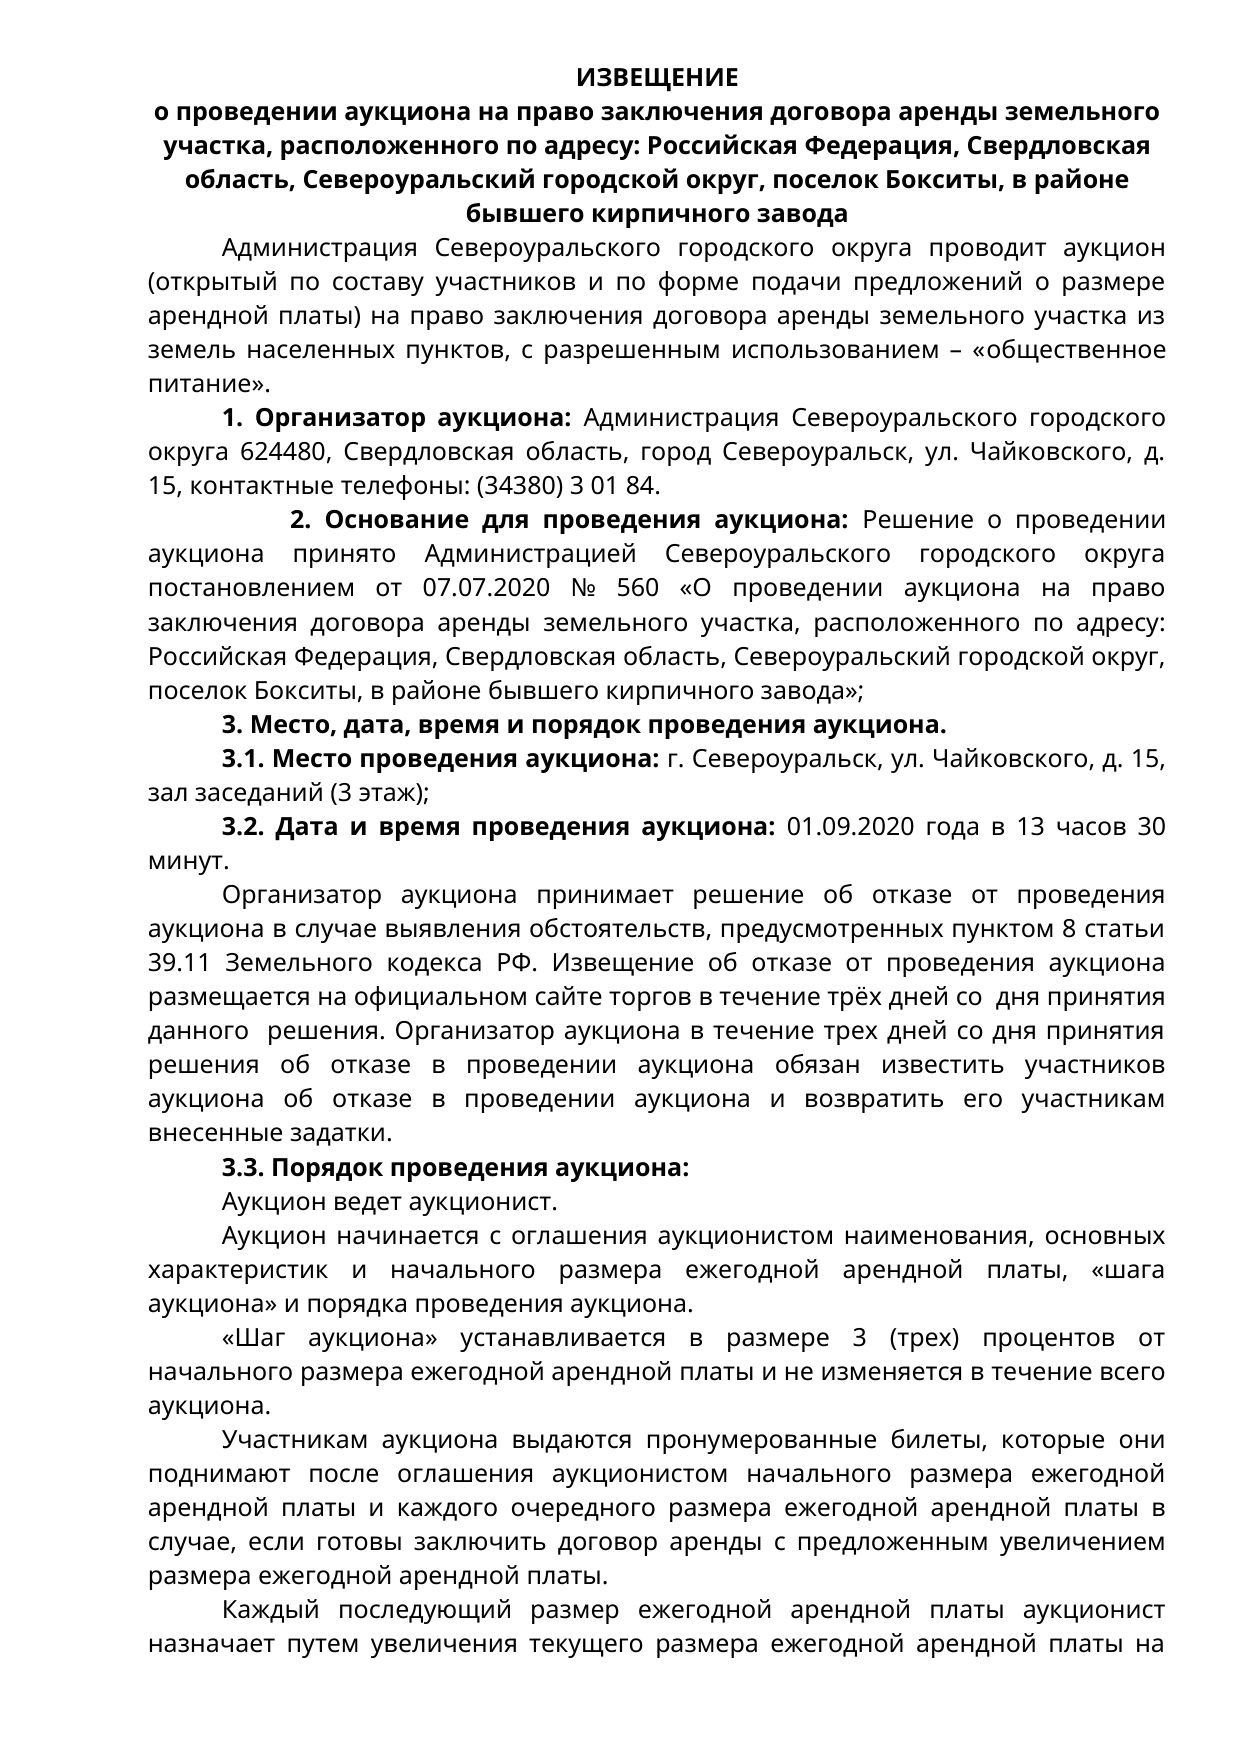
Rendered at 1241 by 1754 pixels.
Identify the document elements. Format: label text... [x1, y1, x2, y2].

text Аукцион начинается с оглашения аукционистом наименования, основных характеристик и начального размера ежегодной арендной платы, «шага аукциона» и порядка проведения аукциона. [148, 1217, 1167, 1319]
text ИЗВЕЩЕНИЕ [148, 59, 1167, 93]
text 3.1. Место проведения аукциона: г. Североуральск, ул. Чайковского, д. 15, зал заседаний (3 этаж); [148, 740, 1167, 808]
text 3.2. Дата и время проведения аукциона: 01.09.2020 года в 13 часов 30 минут. [148, 808, 1167, 877]
text Аукцион ведет аукционист. [148, 1183, 1167, 1217]
text 3.3. Порядок проведения аукциона: [148, 1149, 1167, 1183]
text Администрация Североуральского городского округа проводит аукцион (открытый по составу участников и по форме подачи предложений о размере арендной платы) на право заключения договора аренды земельного участка из земель населенных пунктов, с разрешенным использованием – «общественное питание». [148, 229, 1167, 400]
text «Шаг аукциона» устанавливается в размере 3 (трех) процентов от начального размера ежегодной арендной платы и не изменяется в течение всего аукциона. [148, 1319, 1167, 1422]
text 1. Организатор аукциона: Администрация Североуральского городского округа 624480, Свердловская область, город Североуральск, ул. Чайковского, д. 15, контактные телефоны: (34380) 3 01 84. [148, 400, 1167, 502]
text Каждый последующий размер ежегодной арендной платы аукционист назначает путем увеличения текущего размера ежегодной арендной платы на [148, 1592, 1167, 1660]
text Организатор аукциона принимает решение об отказе от проведения аукциона в случае выявления обстоятельств, предусмотренных пунктом 8 статьи 39.11 Земельного кодекса РФ. Извещение об отказе от проведения аукциона размещается на официальном сайте торгов в течение трёх дней со дня принятия данного решения. Организатор аукциона в течение трех дней со дня принятия решения об отказе в проведении аукциона обязан известить участников аукциона об отказе в проведении аукциона и возвратить его участникам внесенные задатки. [148, 877, 1167, 1149]
text о проведении аукциона на право заключения договора аренды земельного участка, расположенного по адресу: Российская Федерация, Свердловская область, Североуральский городской округ, поселок Бокситы, в районе бывшего кирпичного завода [148, 93, 1167, 229]
text 3. Место, дата, время и порядок проведения аукциона. [148, 706, 1167, 740]
text Участникам аукциона выдаются пронумерованные билеты, которые они поднимают после оглашения аукционистом начального размера ежегодной арендной платы и каждого очередного размера ежегодной арендной платы в случае, если готовы заключить договор аренды с предложенным увеличением размера ежегодной арендной платы. [148, 1422, 1167, 1592]
text 2. Основание для проведения аукциона: Решение о проведении аукциона принято Администрацией Североуральского городского округа постановлением от 07.07.2020 № 560 «О проведении аукциона на право заключения договора аренды земельного участка, расположенного по адресу: Российская Федерация, Свердловская область, Североуральский городской округ, поселок Бокситы, в районе бывшего кирпичного завода»; [148, 502, 1167, 706]
